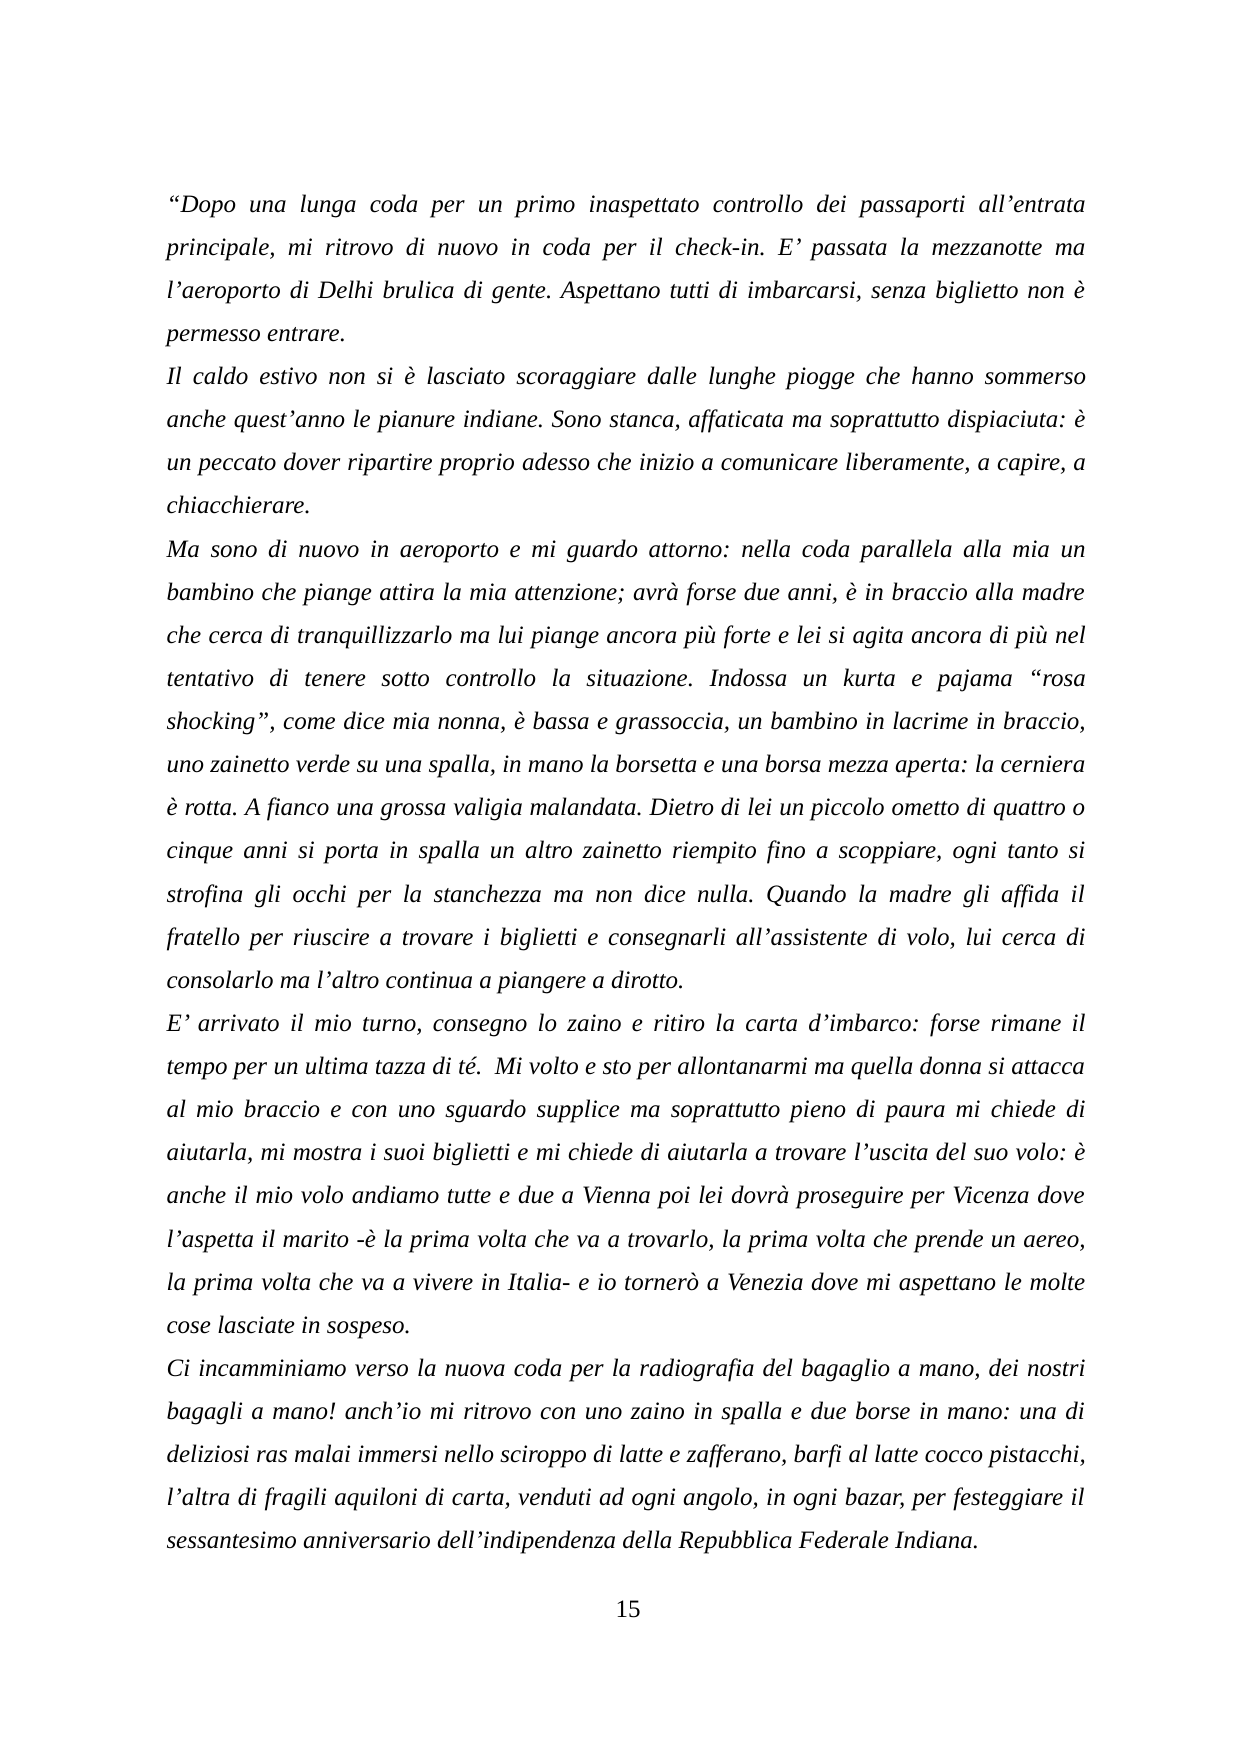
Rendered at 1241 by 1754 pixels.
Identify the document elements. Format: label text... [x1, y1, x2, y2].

text “Dopo una lunga coda per un primo inaspettato controllo dei passaporti all’entrata principale, mi ritrovo di nuovo in coda per il check-in. E’ passata la mezzanotte ma l’aeroporto di Delhi brulica di gente. Aspettano tutti di imbarcarsi, senza biglietto non è permesso entrare. [166, 189, 1089, 347]
text Il caldo estivo non si è lasciato scoraggiare dalle lunghe piogge che hanno sommerso anche quest’anno le pianure indiane. Sono stanca, affaticata ma soprattutto dispiaciuta: è un peccato dover ripartire proprio adesso che inizio a comunicare liberamente, a capire, a chiacchierare. [166, 361, 1089, 519]
text E’ arrivato il mio turno, consegno lo zaino e ritiro la carta d’imbarco: forse rimane il tempo per un ultima tazza di té. Mi volto e sto per allontanarmi ma quella donna si attacca al mio braccio e con uno sguardo supplice ma soprattutto pieno di paura mi chiede di aiutarla, mi mostra i suoi biglietti e mi chiede di aiutarla a trovare l’uscita del suo volo: è anche il mio volo andiamo tutte e due a Vienna poi lei dovrà proseguire per Vicenza dove l’aspetta il marito -è la prima volta che va a trovarlo, la prima volta che prende un aereo, la prima volta che va a vivere in Italia- e io tornerò a Venezia dove mi aspettano le molte cose lasciate in sospeso. [166, 1008, 1089, 1339]
text Ci incamminiamo verso la nuova coda per la radiografia del bagaglio a mano, dei nostri bagagli a mano! anch’io mi ritrovo con uno zaino in spalla e due borse in mano: una di deliziosi ras malai immersi nello sciroppo di latte e zafferano, barfi al latte cocco pistacchi, l’altra di fragili aquiloni di carta, venduti ad ogni angolo, in ogni bazar, per festeggiare il sessantesimo anniversario dell’indipendenza della Repubblica Federale Indiana. [166, 1353, 1089, 1554]
text Ma sono di nuovo in aeroporto e mi guardo attorno: nella coda parallela alla mia un bambino che piange attira la mia attenzione; avrà forse due anni, è in braccio alla madre che cerca di tranquillizzarlo ma lui piange ancora più forte e lei si agita ancora di più nel tentativo di tenere sotto controllo la situazione. Indossa un kurta e pajama “rosa shocking”, come dice mia nonna, è bassa e grassoccia, un bambino in lacrime in braccio, uno zainetto verde su una spalla, in mano la borsetta e una borsa mezza aperta: la cerniera è rotta. A fianco una grossa valigia malandata. Dietro di lei un piccolo ometto di quattro o cinque anni si porta in spalla un altro zainetto riempito fino a scoppiare, ogni tanto si strofina gli occhi per la stanchezza ma non dice nulla. Quando la madre gli affida il fratello per riuscire a trovare i biglietti e consegnarli all’assistente di volo, lui cerca di consolarlo ma l’altro continua a piangere a dirotto. [166, 534, 1089, 994]
